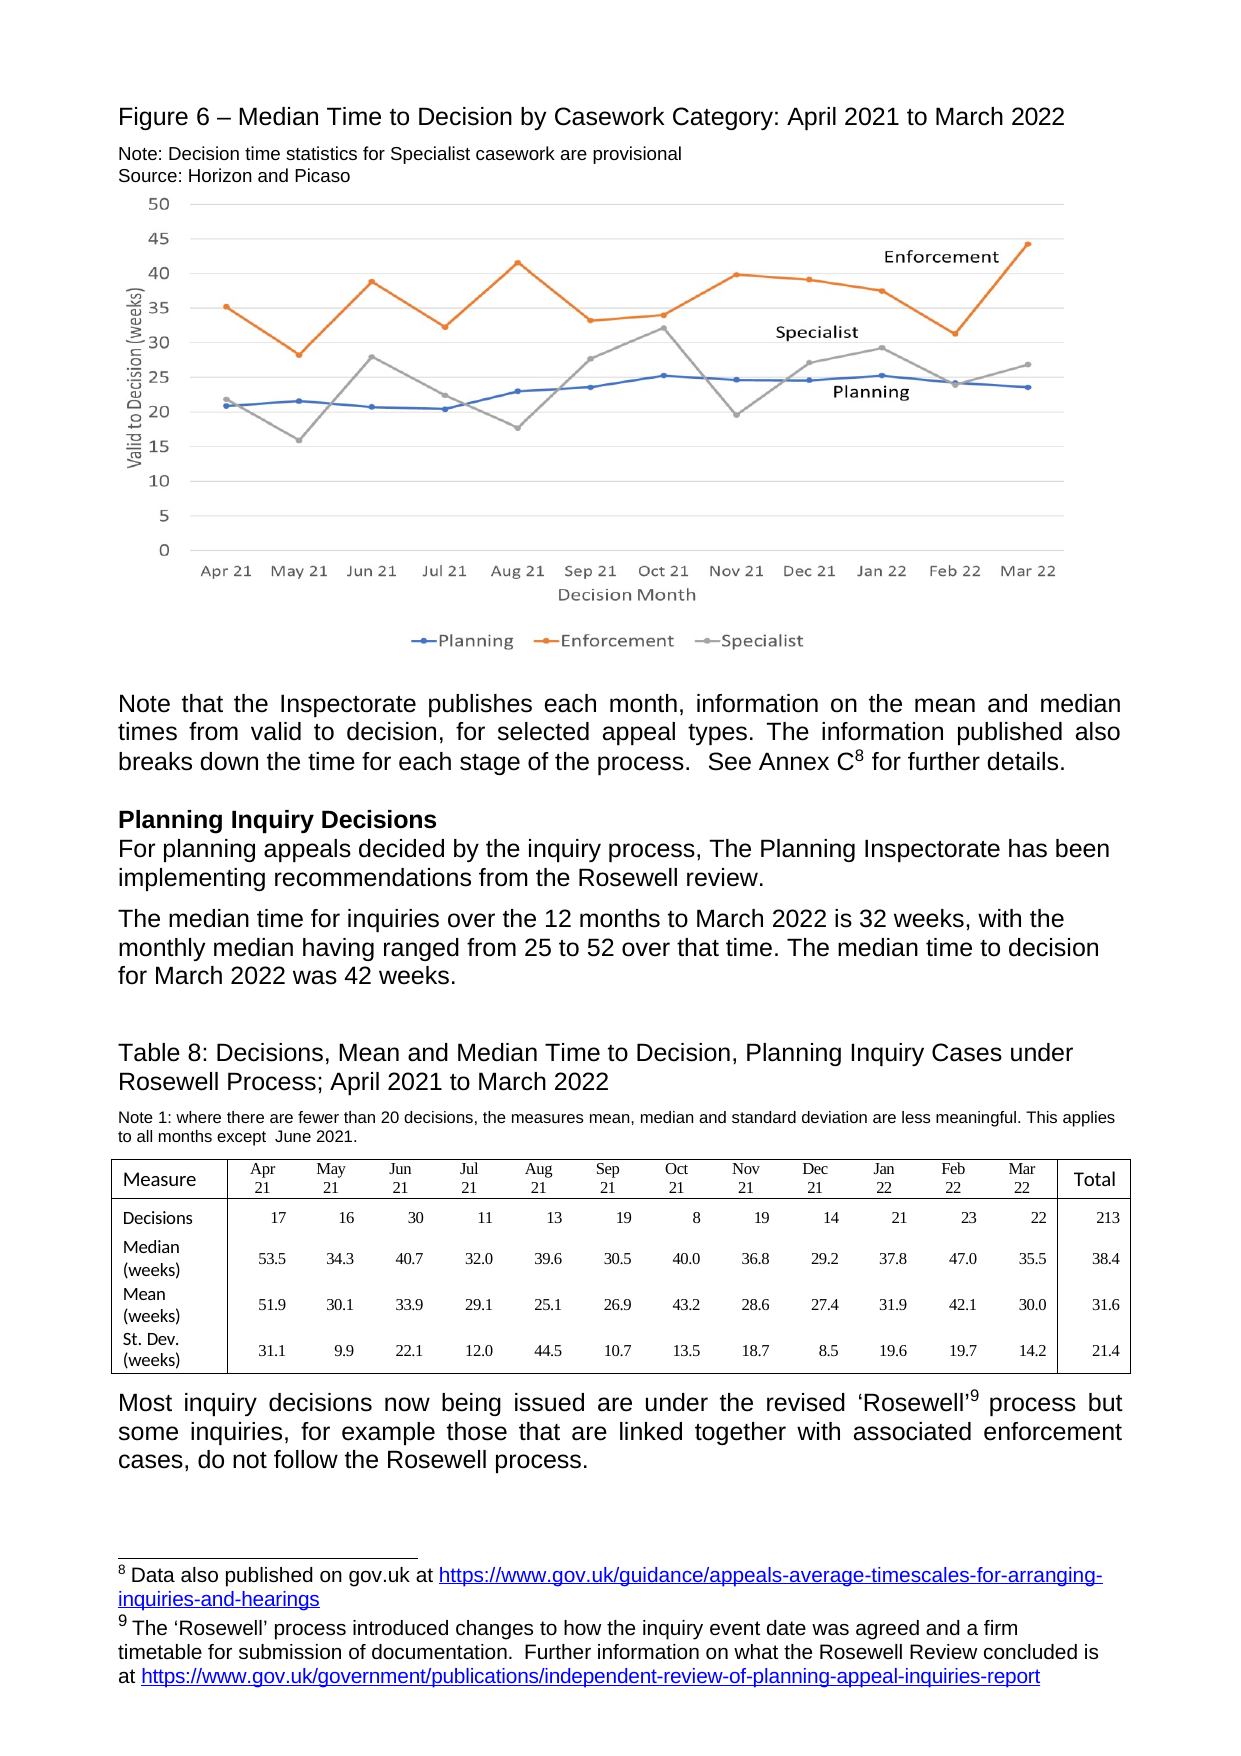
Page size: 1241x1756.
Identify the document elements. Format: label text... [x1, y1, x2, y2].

table_cell 19.7 [925, 1329, 993, 1373]
table_cell 31.9 [856, 1283, 925, 1329]
table_cell 51.9 [228, 1283, 301, 1329]
table_header Jun 21 [372, 1160, 442, 1198]
text Note 1: where there are fewer than 20 decisions, the measures mean, median and standard deviation are less meaningful. This applies to all months except June 2021. [118, 1108, 1117, 1146]
text The median time for inquiries over the 12 months to March 2022 is 32 weeks, with the monthly median having ranged from 25 to 52 over that time. The median time to decision for March 2022 was 42 weeks. [118, 904, 1117, 990]
subtitle Planning Inquiry Decisions [118, 805, 1193, 834]
table_cell St. Dev. (weeks) [112, 1329, 227, 1373]
table_header Jul 21 [442, 1160, 508, 1198]
table_cell 43.2 [648, 1283, 716, 1329]
table_cell 37.8 [856, 1234, 925, 1283]
table_cell 8 [648, 1199, 716, 1234]
table_cell 14.2 [993, 1329, 1057, 1373]
table_cell 9.9 [301, 1329, 372, 1373]
table_cell 8.5 [786, 1329, 856, 1373]
table_cell 25.1 [509, 1283, 579, 1329]
table_header Dec 21 [786, 1160, 856, 1198]
table_header Mar 22 [993, 1160, 1057, 1198]
text 8 Data also published on gov.uk at https://www.gov.uk/guidance/appeals-average-timescales-for-arranging- inquiries-and-hearings [118, 1562, 1105, 1610]
table_cell 13.5 [648, 1329, 716, 1373]
table_cell Median (weeks) [112, 1234, 227, 1283]
table_cell 38.4 [1058, 1234, 1130, 1283]
text Note that the Inspectorate publishes each month, information on the mean and median times from valid to decision, for selected appeal types. The information published also breaks down the time for each stage of the process. See Annex C8 for further details. [118, 690, 1122, 776]
table_cell 31.1 [228, 1329, 301, 1373]
table_header Feb 22 [925, 1160, 993, 1198]
table_cell 12.0 [442, 1329, 508, 1373]
table_header Sep 21 [579, 1160, 648, 1198]
table_cell 32.0 [442, 1234, 508, 1283]
table_cell 27.4 [786, 1283, 856, 1329]
table_cell 30.1 [301, 1283, 372, 1329]
table_cell 16 [301, 1199, 372, 1234]
table_header Nov 21 [716, 1160, 786, 1198]
table_cell 22.1 [372, 1329, 442, 1373]
table_cell 33.9 [372, 1283, 442, 1329]
table_cell 30.5 [579, 1234, 648, 1283]
table_cell 10.7 [579, 1329, 648, 1373]
table_cell 44.5 [509, 1329, 579, 1373]
table_cell 39.6 [509, 1234, 579, 1283]
table_cell 21.4 [1058, 1329, 1130, 1373]
table_cell 31.6 [1058, 1283, 1130, 1329]
table_cell 40.0 [648, 1234, 716, 1283]
text 9 The ‘Rosewell’ process introduced changes to how the inquiry event date was agreed and a firm timetable for submission of documentation. Further information on what the Rosewell Review concluded is at https://www.gov.uk/government/publications/independent-review-of-planning-appeal-inquiries-report [118, 1610, 1109, 1688]
table_cell 19.6 [856, 1329, 925, 1373]
table_cell Decisions [112, 1199, 227, 1234]
table_cell 13 [509, 1199, 579, 1234]
table_cell 17 [228, 1199, 301, 1234]
table_header Apr 21 [228, 1160, 301, 1198]
table_cell 30 [372, 1199, 442, 1234]
text Note: Decision time statistics for Specialist casework are provisional Source: Horizon and Picaso [118, 143, 740, 186]
table_cell 28.6 [716, 1283, 786, 1329]
table_cell 19 [579, 1199, 648, 1234]
table_header Jan 22 [856, 1160, 925, 1198]
table_cell 29.1 [442, 1283, 508, 1329]
text Figure 6 – Median Time to Decision by Casework Category: April 2021 to March 2022 [118, 102, 1193, 130]
table_cell 47.0 [925, 1234, 993, 1283]
table_header Aug 21 [509, 1160, 579, 1198]
text For planning appeals decided by the inquiry process, The Planning Inspectorate has been implementing recommendations from the Rosewell review. [118, 834, 1193, 891]
table_cell 26.9 [579, 1283, 648, 1329]
table_header May 21 [301, 1160, 372, 1198]
table_cell 34.3 [301, 1234, 372, 1283]
table_cell Mean (weeks) [112, 1283, 227, 1329]
table_cell 53.5 [228, 1234, 301, 1283]
table_header Measure [112, 1160, 227, 1198]
table_cell 11 [442, 1199, 508, 1234]
table_cell 30.0 [993, 1283, 1057, 1329]
text Table 8: Decisions, Mean and Median Time to Decision, Planning Inquiry Cases under Rosewell Process; April 2021 to March 2022 [118, 1038, 1127, 1095]
text Most inquiry decisions now being issued are under the revised ‘Rosewell’9 process but some inquiries, for example those that are linked together with associated enforcement cases, do not follow the Rosewell process. [118, 1386, 1123, 1474]
table_cell 19 [716, 1199, 786, 1234]
table_cell 23 [925, 1199, 993, 1234]
table_cell 35.5 [993, 1234, 1057, 1283]
table_cell 36.8 [716, 1234, 786, 1283]
table_cell 29.2 [786, 1234, 856, 1283]
table_cell 42.1 [925, 1283, 993, 1329]
table_header Oct 21 [648, 1160, 716, 1198]
table_cell 14 [786, 1199, 856, 1234]
table_cell 18.7 [716, 1329, 786, 1373]
table_cell 22 [993, 1199, 1057, 1234]
table_header Total [1058, 1160, 1130, 1198]
table_cell 213 [1058, 1199, 1130, 1234]
table_cell 40.7 [372, 1234, 442, 1283]
table_cell 21 [856, 1199, 925, 1234]
